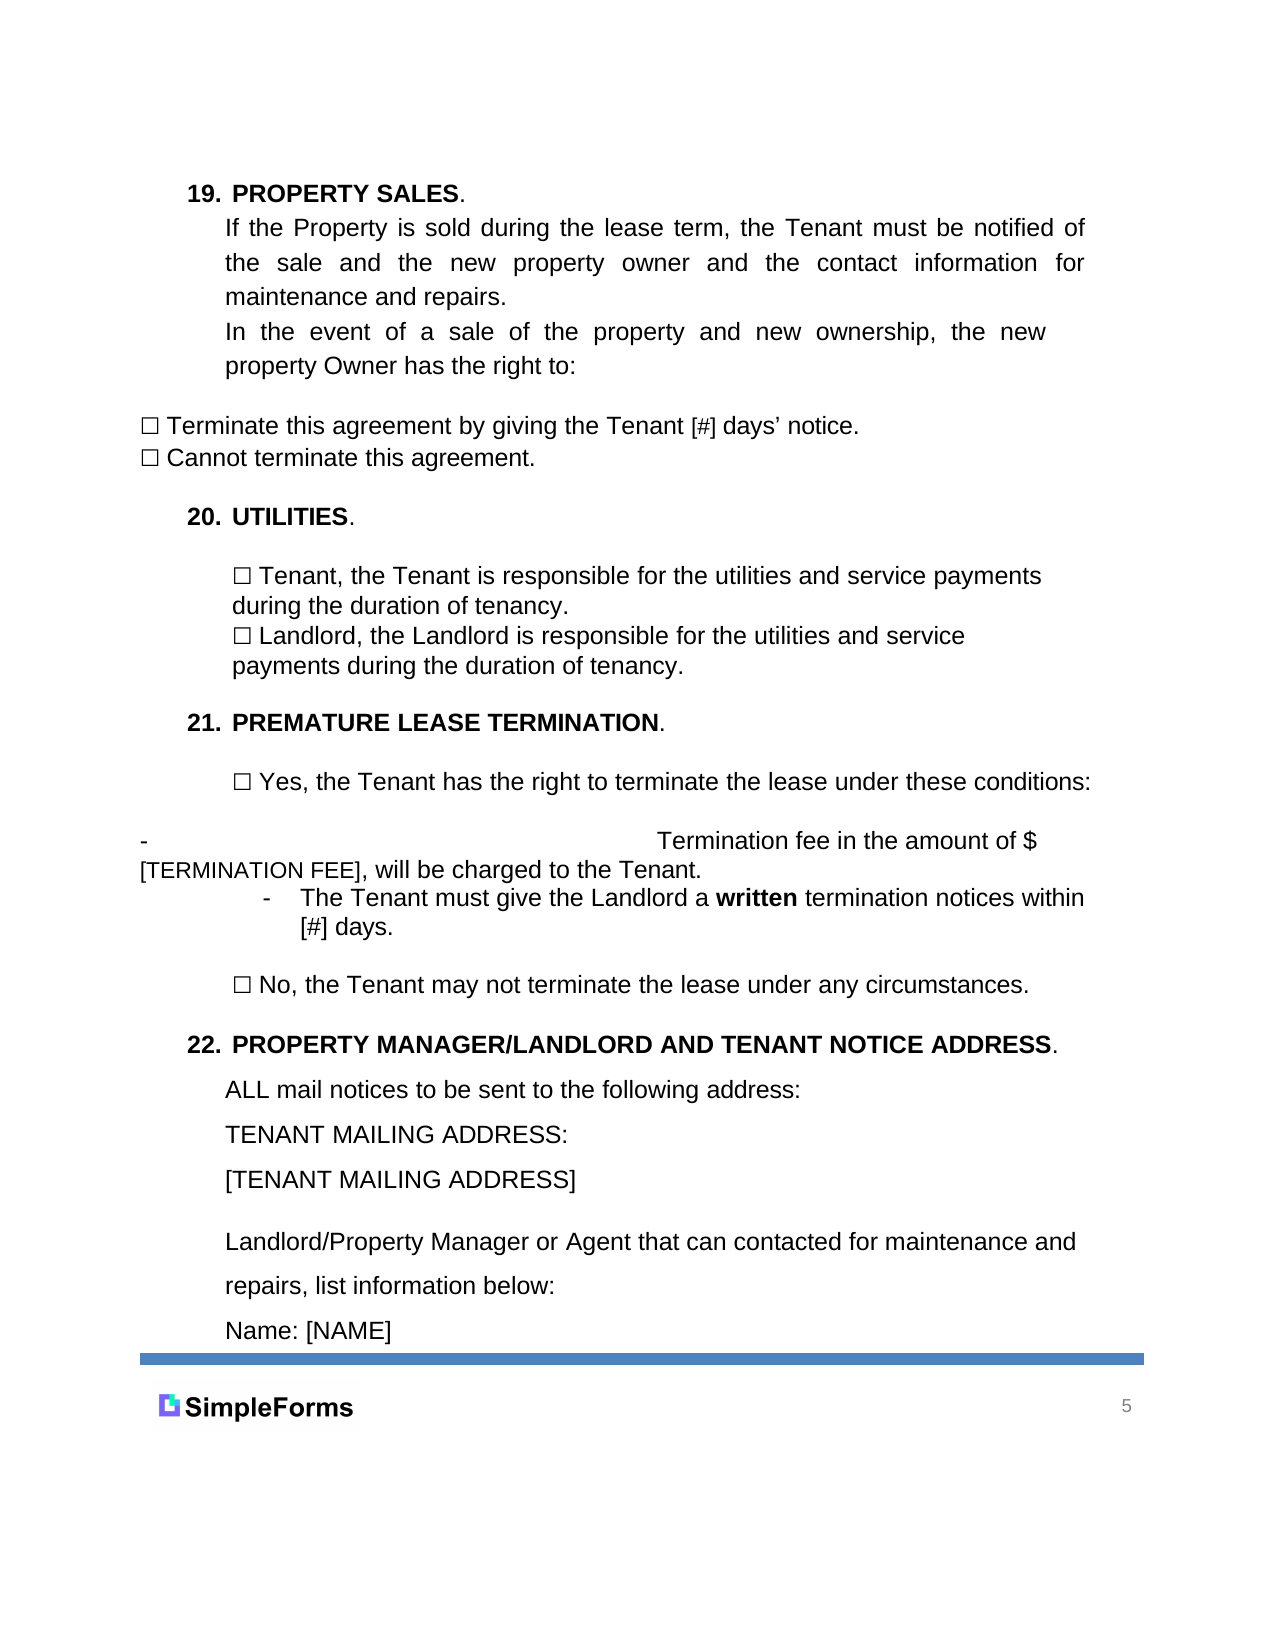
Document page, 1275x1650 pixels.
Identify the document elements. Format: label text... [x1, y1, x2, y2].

text Name: [NAME] [225, 1316, 1062, 1345]
list ☐ Yes, the Tenant has the right to terminate the lease under these conditions: [232, 766, 1144, 797]
text ALL mail notices to be sent to the following address: [225, 1075, 1144, 1104]
text ☐ No, the Tenant may not terminate the lease under any circumstances. [232, 969, 1144, 1001]
subtitle PROPERTY SALES. [187, 179, 1144, 208]
list ☐ Cannot terminate this agreement. [139, 441, 1144, 473]
text [TENANT MAILING ADDRESS] [225, 1165, 1094, 1194]
subtitle UTILITIES. [187, 502, 1144, 531]
list The Tenant must give the Landlord a written termination notices within [262, 883, 1144, 912]
list Termination fee in the amount of $[TERMINATION FEE], will be charged to the Tenant. [139, 826, 1068, 883]
subtitle PREMATURE LEASE TERMINATION. [187, 708, 1144, 737]
list ☐ Terminate this agreement by giving the Tenant [#] days’ notice. [139, 408, 1144, 441]
text Landlord/Property Manager or Agent that can contacted for maintenance and repairs, list information below: [225, 1227, 1094, 1300]
text TENANT MAILING ADDRESS: [225, 1120, 1144, 1149]
text If the Property is sold during the lease term, the Tenant must be notified of the sale and the new property owner and the contact information for maintenance and repairs. [225, 213, 1085, 311]
text In the event of a sale of the property and new ownership, the new property Owner has the right to: [225, 317, 1047, 380]
text ☐ Tenant, the Tenant is responsible for the utilities and service payments during the duration of tenancy. [232, 559, 1111, 619]
list ☐ Landlord, the Landlord is responsible for the utilities and service payments during the duration of tenancy. [232, 619, 1079, 679]
text [#] days. [300, 912, 1144, 941]
subtitle PROPERTY MANAGER/LANDLORD AND TENANT NOTICE ADDRESS. [187, 1030, 1144, 1058]
